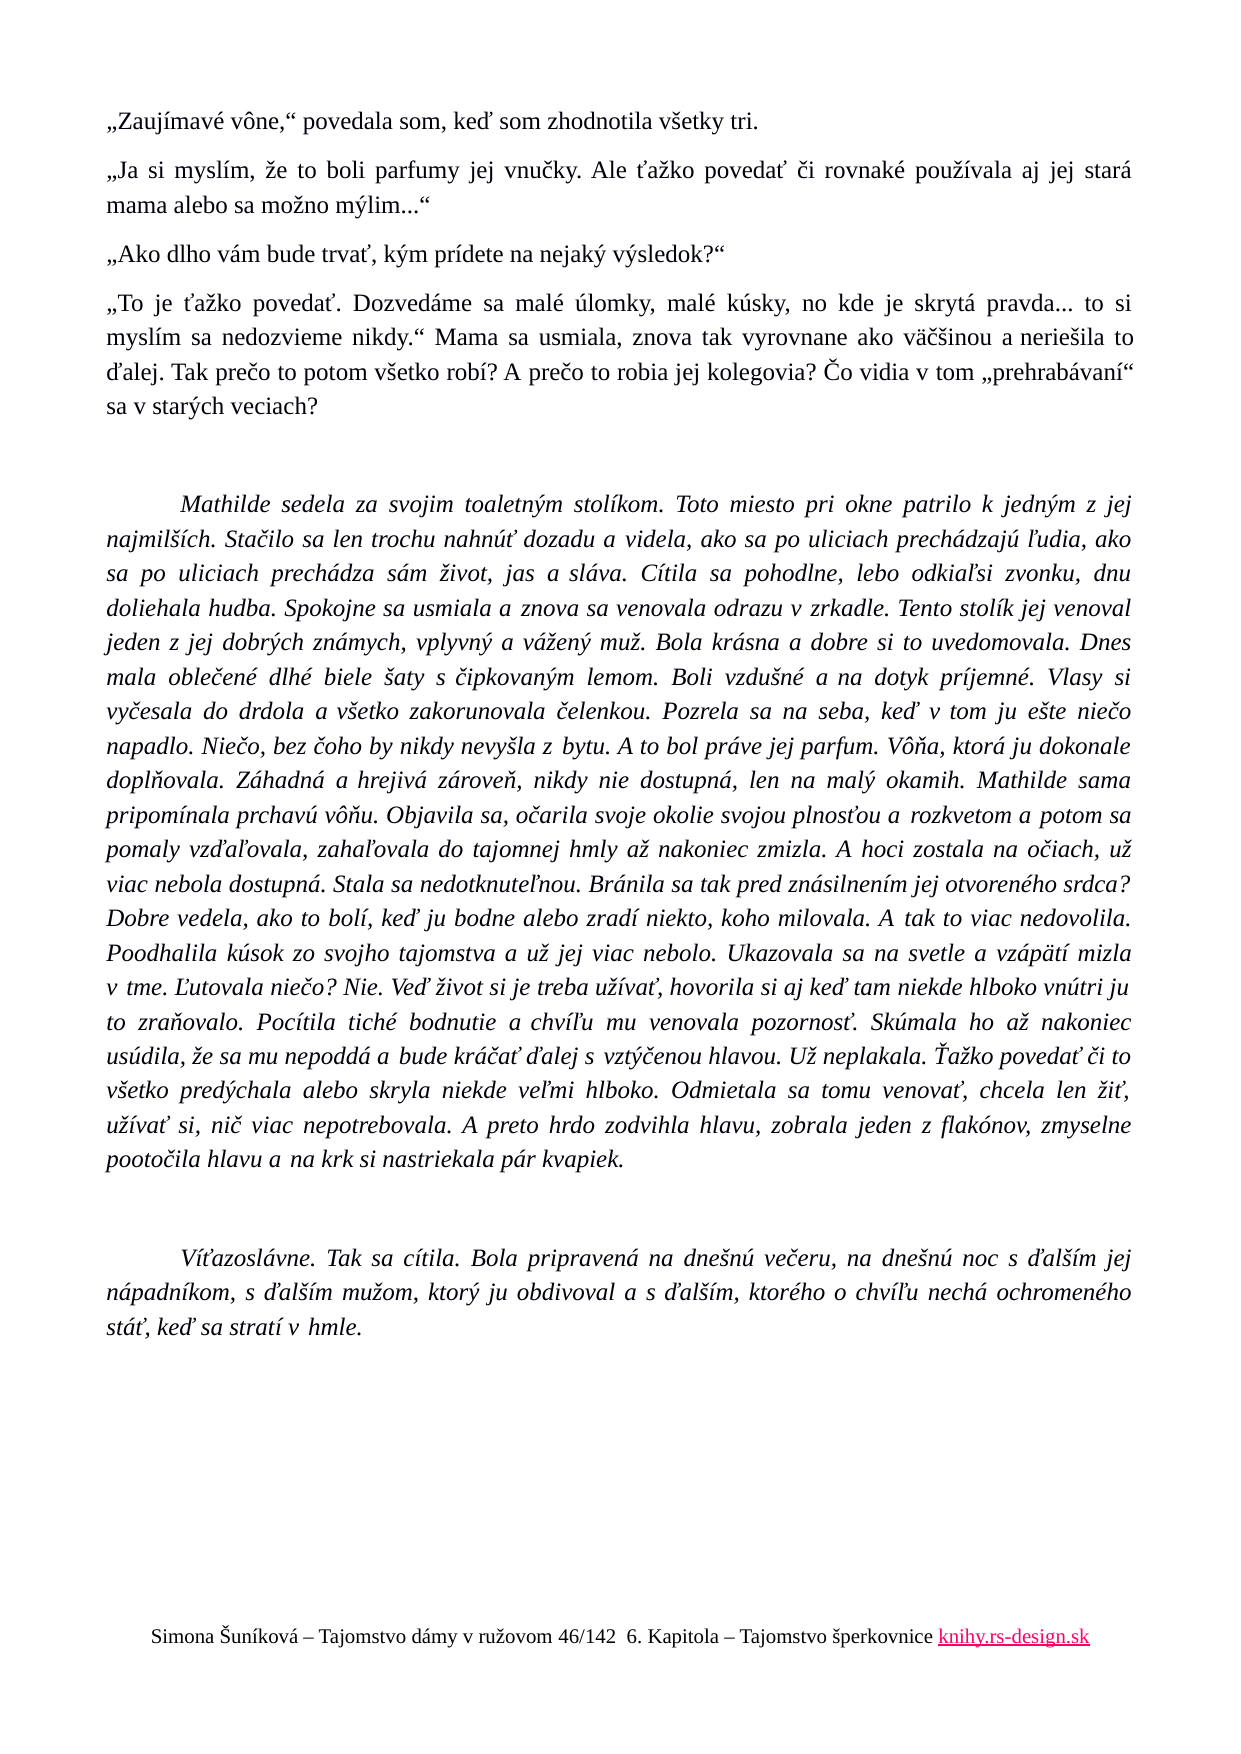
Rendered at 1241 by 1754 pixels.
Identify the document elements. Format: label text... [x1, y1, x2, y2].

text „Zaujímavé vône,“ povedala som, keď som zhodnotila všetky tri. [106, 106, 1134, 135]
text Víťazoslávne. Tak sa cítila. Bola pripravená na dnešnú večeru, na dnešnú noc s ďalším jej nápadníkom, s ďalším mužom, ktorý ju obdivoval a s ďalším, ktorého o chvíľu nechá ochromeného stáť, keď sa stratí v hmle. [106, 1243, 1134, 1340]
text „Ako dlho vám bude trvať, kým prídete na nejaký výsledok?“ [106, 239, 1134, 268]
text „Ja si myslím, že to boli parfumy jej vnučky. Ale ťažko povedať či rovnaké používala aj jej stará mama alebo sa možno mýlim...“ [106, 155, 1134, 218]
text „To je ťažko povedať. Dozvedáme sa malé úlomky, malé kúsky, no kde je skrytá pravda... to si myslím sa nedozvieme nikdy.“ Mama sa usmiala, znova tak vyrovnane ako väčšinou a neriešila to ďalej. Tak prečo to potom všetko robí? A prečo to robia jej kolegovia? Čo vidia v tom „prehrabávaní“ sa v starých veciach? [106, 288, 1134, 420]
text Mathilde sedela za svojim toaletným stolíkom. Toto miesto pri okne patrilo k jedným z jej najmilších. Stačilo sa len trochu nahnúť dozadu a videla, ako sa po uliciach prechádzajú ľudia, ako sa po uliciach prechádza sám život, jas a sláva. Cítila sa pohodlne, lebo odkiaľsi zvonku, dnu doliehala hudba. Spokojne sa usmiala a znova sa venovala odrazu v zrkadle. Tento stolík jej venoval jeden z jej dobrých známych, vplyvný a vážený muž. Bola krásna a dobre si to uvedomovala. Dnes mala oblečené dlhé biele šaty s čipkovaným lemom. Boli vzdušné a na dotyk príjemné. Vlasy si vyčesala do drdola a všetko zakorunovala čelenkou. Pozrela sa na seba, keď v tom ju ešte niečo napadlo. Niečo, bez čoho by nikdy nevyšla z bytu. A to bol práve jej parfum. Vôňa, ktorá ju dokonale doplňovala. Záhadná a hrejivá zároveň, nikdy nie dostupná, len na malý okamih. Mathilde sama pripomínala prchavú vôňu. Objavila sa, očarila svoje okolie svojou plnosťou a rozkvetom a potom sa pomaly vzďaľovala, zahaľovala do tajomnej hmly až nakoniec zmizla. A hoci zostala na očiach, už viac nebola dostupná. Stala sa nedotknuteľnou. Bránila sa tak pred znásilnením jej otvoreného srdca? Dobre vedela, ako to bolí, keď ju bodne alebo zradí niekto, koho milovala. A tak to viac nedovolila. Poodhalila kúsok zo svojho tajomstva a už jej viac nebolo. Ukazovala sa na svetle a vzápätí mizla v tme. Ľutovala niečo? Nie. Veď život si je treba užívať, hovorila si aj keď tam niekde hlboko vnútri ju to zraňovalo. Pocítila tiché bodnutie a chvíľu mu venovala pozornosť. Skúmala ho až nakoniec usúdila, že sa mu nepoddá a bude kráčať ďalej s vztýčenou hlavou. Už neplakala. Ťažko povedať či to všetko predýchala alebo skryla niekde veľmi hlboko. Odmietala sa tomu venovať, chcela len žiť, užívať si, nič viac nepotrebovala. A preto hrdo zodvihla hlavu, zobrala jeden z flakónov, zmyselne pootočila hlavu a na krk si nastriekala pár kvapiek. [106, 489, 1134, 1173]
